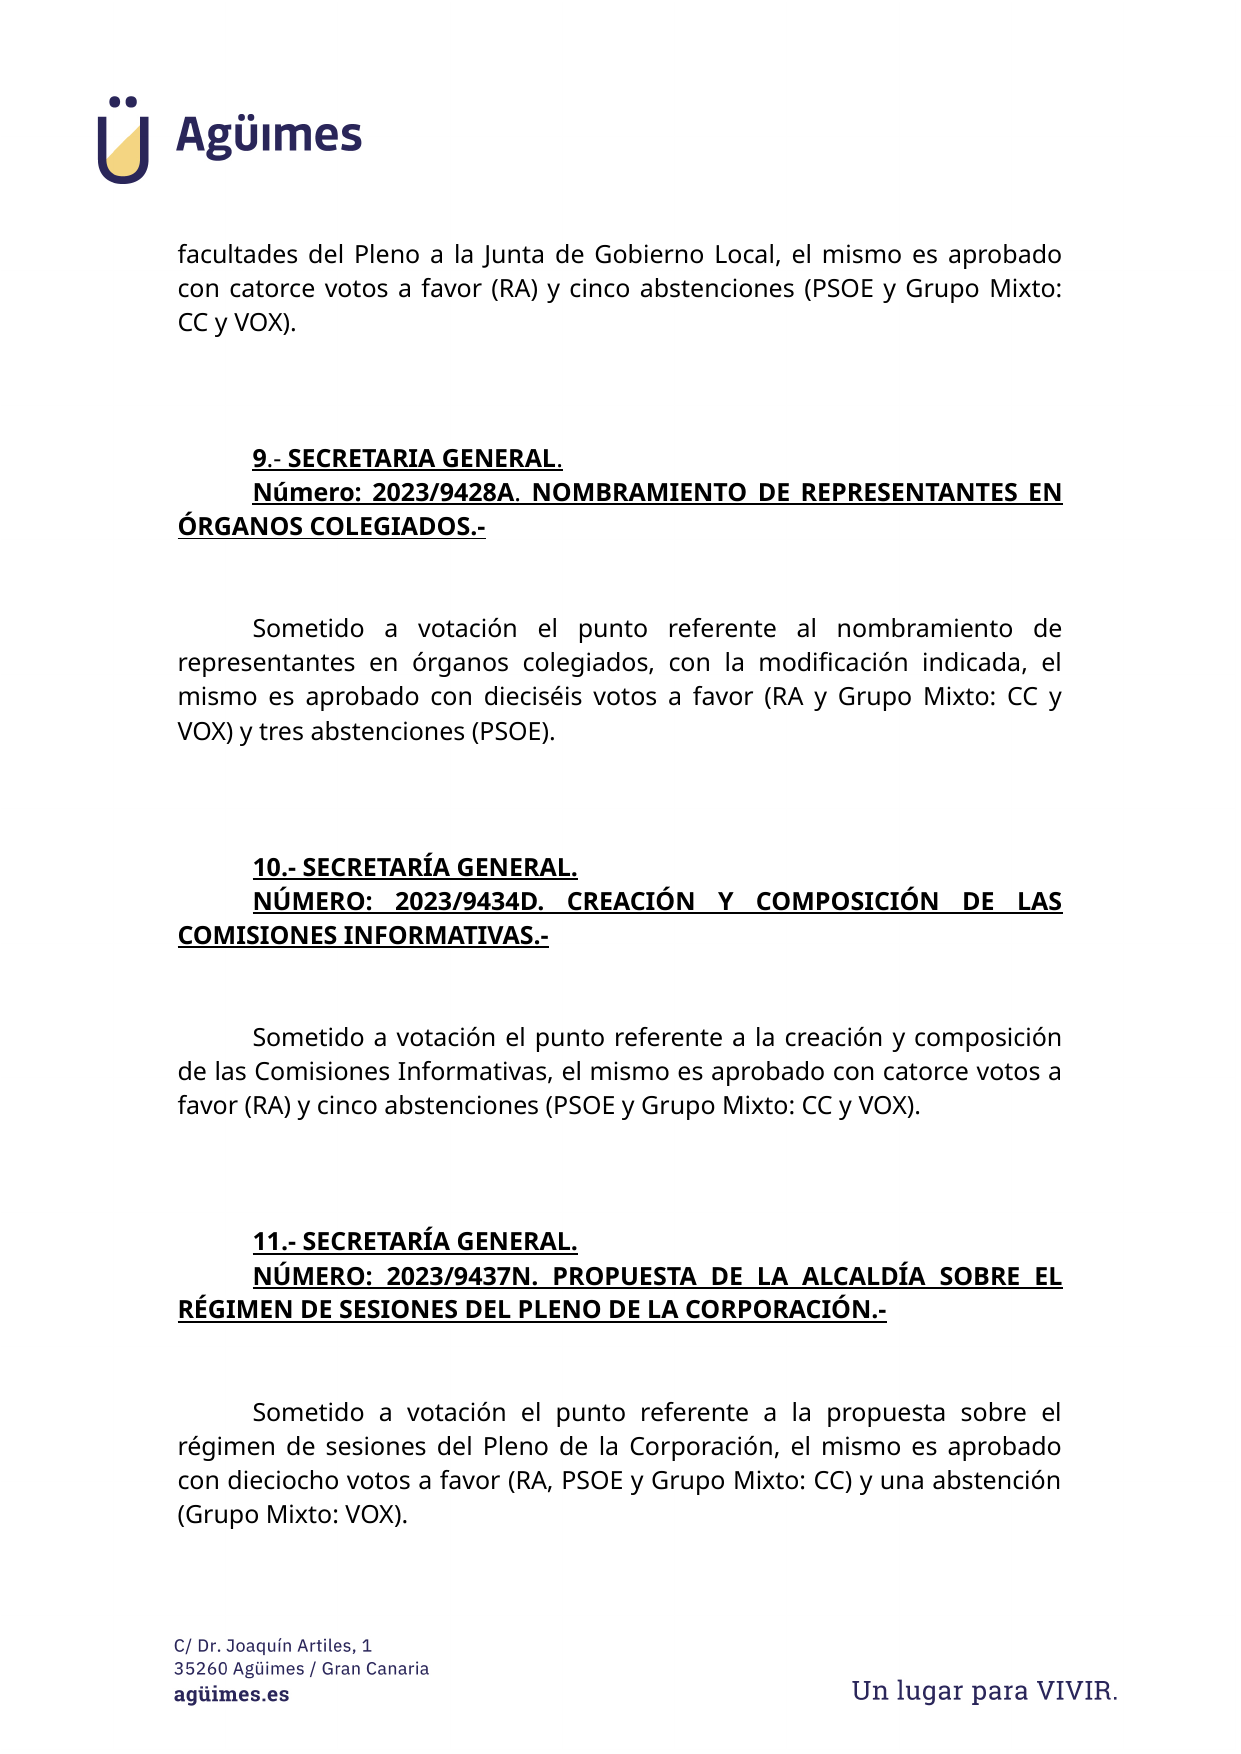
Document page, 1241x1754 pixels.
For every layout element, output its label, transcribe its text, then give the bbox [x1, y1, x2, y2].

text 10.- SECRETARÍA GENERAL. [177, 849, 1063, 883]
text Sometido a votación el punto referente a la propuesta sobre el régimen de sesiones del Pleno de la Corporación, el mismo es aprobado con dieciocho votos a favor (RA, PSOE y Grupo Mixto: CC) y una abstención (Grupo Mixto: VOX). [177, 1394, 1063, 1531]
text NÚMERO: 2023/9434D. CREACIÓN Y COMPOSICIÓN DE LAS COMISIONES INFORMATIVAS.- [177, 883, 1063, 952]
text 9.- SECRETARIA GENERAL. [177, 441, 1063, 475]
text 11.- SECRETARÍA GENERAL. [177, 1224, 1063, 1258]
text NÚMERO: 2023/9437N. PROPUESTA DE LA ALCALDÍA SOBRE EL RÉGIMEN DE SESIONES DEL PLENO DE LA CORPORACIÓN.- [177, 1258, 1063, 1326]
text Sometido a votación el punto referente al nombramiento de representantes en órganos colegiados, con la modificación indicada, el mismo es aprobado con dieciséis votos a favor (RA y Grupo Mixto: CC y VOX) y tres abstenciones (PSOE). [177, 611, 1063, 747]
picture [2, 3, 1235, 1749]
text Sometido a votación el punto referente a la creación y composición de las Comisiones Informativas, el mismo es aprobado con catorce votos a favor (RA) y cinco abstenciones (PSOE y Grupo Mixto: CC y VOX). [177, 1020, 1063, 1122]
text facultades del Pleno a la Junta de Gobierno Local, el mismo es aprobado con catorce votos a favor (RA) y cinco abstenciones (PSOE y Grupo Mixto: CC y VOX). [177, 236, 1063, 338]
text Número: 2023/9428A. NOMBRAMIENTO DE REPRESENTANTES EN ÓRGANOS COLEGIADOS.- [177, 475, 1063, 543]
